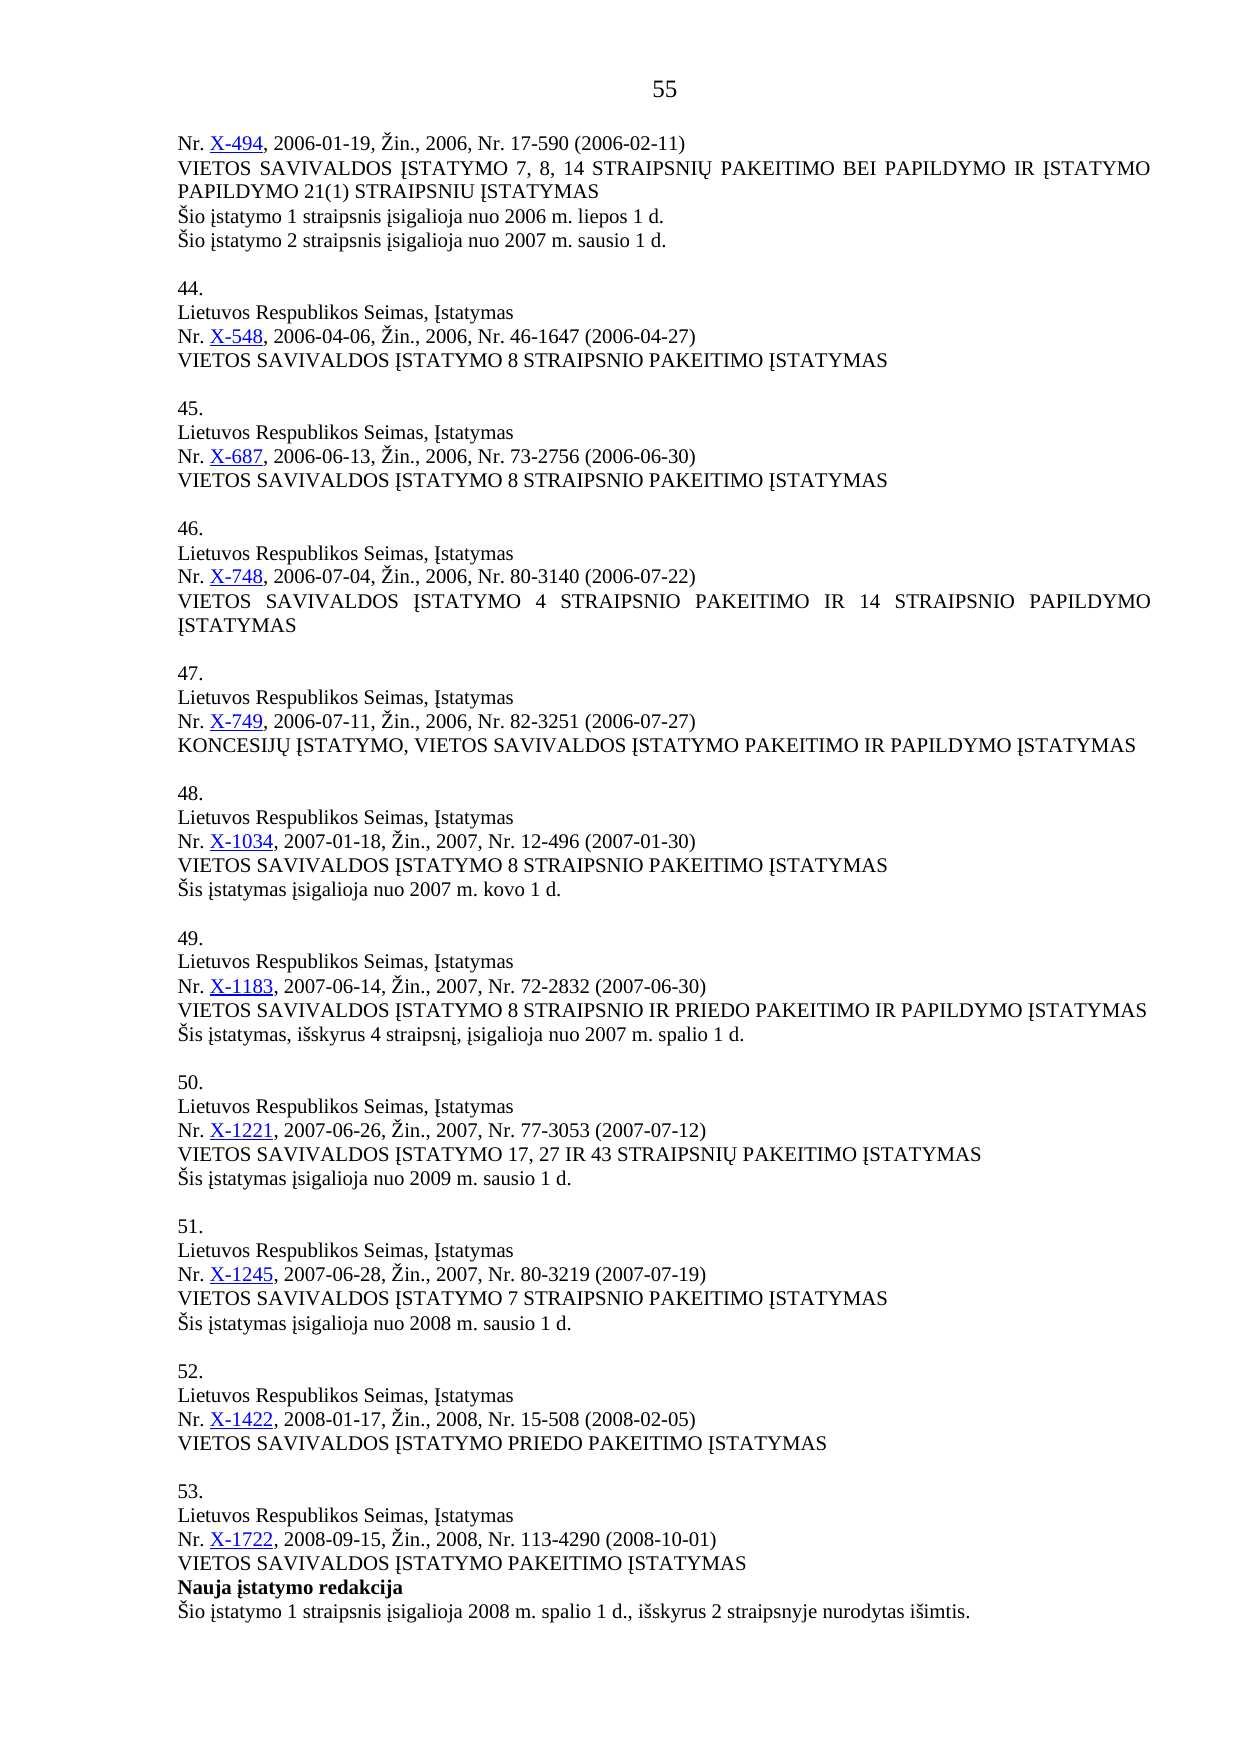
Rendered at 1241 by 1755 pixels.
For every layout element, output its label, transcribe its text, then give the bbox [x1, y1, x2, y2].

text Nr. X-1034, 2007-01-18, Žin., 2007, Nr. 12-496 (2007-01-30) [177, 829, 1152, 853]
text Lietuvos Respublikos Seimas, Įstatymas [177, 300, 1152, 324]
text 50. [177, 1070, 1152, 1094]
text Šis įstatymas įsigalioja nuo 2008 m. sausio 1 d. [177, 1310, 1152, 1334]
text Nr. X-1221, 2007-06-26, Žin., 2007, Nr. 77-3053 (2007-07-12) [177, 1118, 1152, 1142]
text Šio įstatymo 1 straipsnis įsigalioja nuo 2006 m. liepos 1 d. [177, 203, 1152, 228]
text Nr. X-548, 2006-04-06, Žin., 2006, Nr. 46-1647 (2006-04-27) [177, 324, 1152, 348]
text VIETOS SAVIVALDOS ĮSTATYMO 17, 27 IR 43 STRAIPSNIŲ PAKEITIMO ĮSTATYMAS [177, 1142, 1152, 1166]
text Lietuvos Respublikos Seimas, Įstatymas [177, 540, 1152, 564]
text Nr. X-494, 2006-01-19, Žin., 2006, Nr. 17-590 (2006-02-11) [177, 131, 1152, 155]
text Nr. X-1422, 2008-01-17, Žin., 2008, Nr. 15-508 (2008-02-05) [177, 1407, 1152, 1431]
text 53. [177, 1479, 1152, 1503]
text Nr. X-687, 2006-06-13, Žin., 2006, Nr. 73-2756 (2006-06-30) [177, 444, 1152, 468]
text VIETOS SAVIVALDOS ĮSTATYMO 7 STRAIPSNIO PAKEITIMO ĮSTATYMAS [177, 1286, 1152, 1310]
text Lietuvos Respublikos Seimas, Įstatymas [177, 1094, 1152, 1118]
text Nr. X-748, 2006-07-04, Žin., 2006, Nr. 80-3140 (2006-07-22) [177, 564, 1152, 588]
text Šis įstatymas įsigalioja nuo 2007 m. kovo 1 d. [177, 877, 1152, 901]
text Nr. X-1245, 2007-06-28, Žin., 2007, Nr. 80-3219 (2007-07-19) [177, 1262, 1152, 1286]
text 47. [177, 661, 1152, 685]
text Nr. X-1183, 2007-06-14, Žin., 2007, Nr. 72-2832 (2007-06-30) [177, 973, 1152, 998]
text 52. [177, 1358, 1152, 1383]
text Šio įstatymo 2 straipsnis įsigalioja nuo 2007 m. sausio 1 d. [177, 228, 1152, 252]
text 46. [177, 516, 1152, 540]
text 51. [177, 1214, 1152, 1238]
text VIETOS SAVIVALDOS ĮSTATYMO PAKEITIMO ĮSTATYMAS [177, 1551, 1152, 1575]
text Lietuvos Respublikos Seimas, Įstatymas [177, 805, 1152, 829]
text Nr. X-749, 2006-07-11, Žin., 2006, Nr. 82-3251 (2006-07-27) [177, 709, 1152, 733]
text 48. [177, 781, 1152, 805]
text Lietuvos Respublikos Seimas, Įstatymas [177, 949, 1152, 973]
text VIETOS SAVIVALDOS ĮSTATYMO PRIEDO PAKEITIMO ĮSTATYMAS [177, 1431, 1152, 1455]
text VIETOS SAVIVALDOS ĮSTATYMO 8 STRAIPSNIO PAKEITIMO ĮSTATYMAS [177, 853, 1152, 877]
text VIETOS SAVIVALDOS ĮSTATYMO 7, 8, 14 STRAIPSNIŲ PAKEITIMO BEI PAPILDYMO IR ĮSTATYMO PAPILDYMO 21(1) STRAIPSNIU ĮSTATYMAS [177, 155, 1152, 203]
text KONCESIJŲ ĮSTATYMO, VIETOS SAVIVALDOS ĮSTATYMO PAKEITIMO IR PAPILDYMO ĮSTATYMAS [177, 733, 1152, 757]
text 44. [177, 276, 1152, 300]
text Nauja įstatymo redakcija [177, 1575, 1152, 1599]
text Šis įstatymas įsigalioja nuo 2009 m. sausio 1 d. [177, 1166, 1152, 1190]
text Lietuvos Respublikos Seimas, Įstatymas [177, 1383, 1152, 1407]
text Lietuvos Respublikos Seimas, Įstatymas [177, 685, 1152, 709]
text Lietuvos Respublikos Seimas, Įstatymas [177, 1503, 1152, 1527]
text VIETOS SAVIVALDOS ĮSTATYMO 8 STRAIPSNIO IR PRIEDO PAKEITIMO IR PAPILDYMO ĮSTATYMAS [177, 998, 1152, 1022]
text 45. [177, 396, 1152, 420]
text VIETOS SAVIVALDOS ĮSTATYMO 8 STRAIPSNIO PAKEITIMO ĮSTATYMAS [177, 348, 1152, 372]
text Nr. X-1722, 2008-09-15, Žin., 2008, Nr. 113-4290 (2008-10-01) [177, 1527, 1152, 1551]
text Šio įstatymo 1 straipsnis įsigalioja 2008 m. spalio 1 d., išskyrus 2 straipsnyje nurodytas išimtis. [177, 1599, 1152, 1623]
text Šis įstatymas, išskyrus 4 straipsnį, įsigalioja nuo 2007 m. spalio 1 d. [177, 1022, 1152, 1046]
text Lietuvos Respublikos Seimas, Įstatymas [177, 420, 1152, 444]
text 49. [177, 925, 1152, 949]
text Lietuvos Respublikos Seimas, Įstatymas [177, 1238, 1152, 1262]
text VIETOS SAVIVALDOS ĮSTATYMO 4 STRAIPSNIO PAKEITIMO IR 14 STRAIPSNIO PAPILDYMO ĮSTATYMAS [177, 588, 1152, 637]
text VIETOS SAVIVALDOS ĮSTATYMO 8 STRAIPSNIO PAKEITIMO ĮSTATYMAS [177, 468, 1152, 492]
